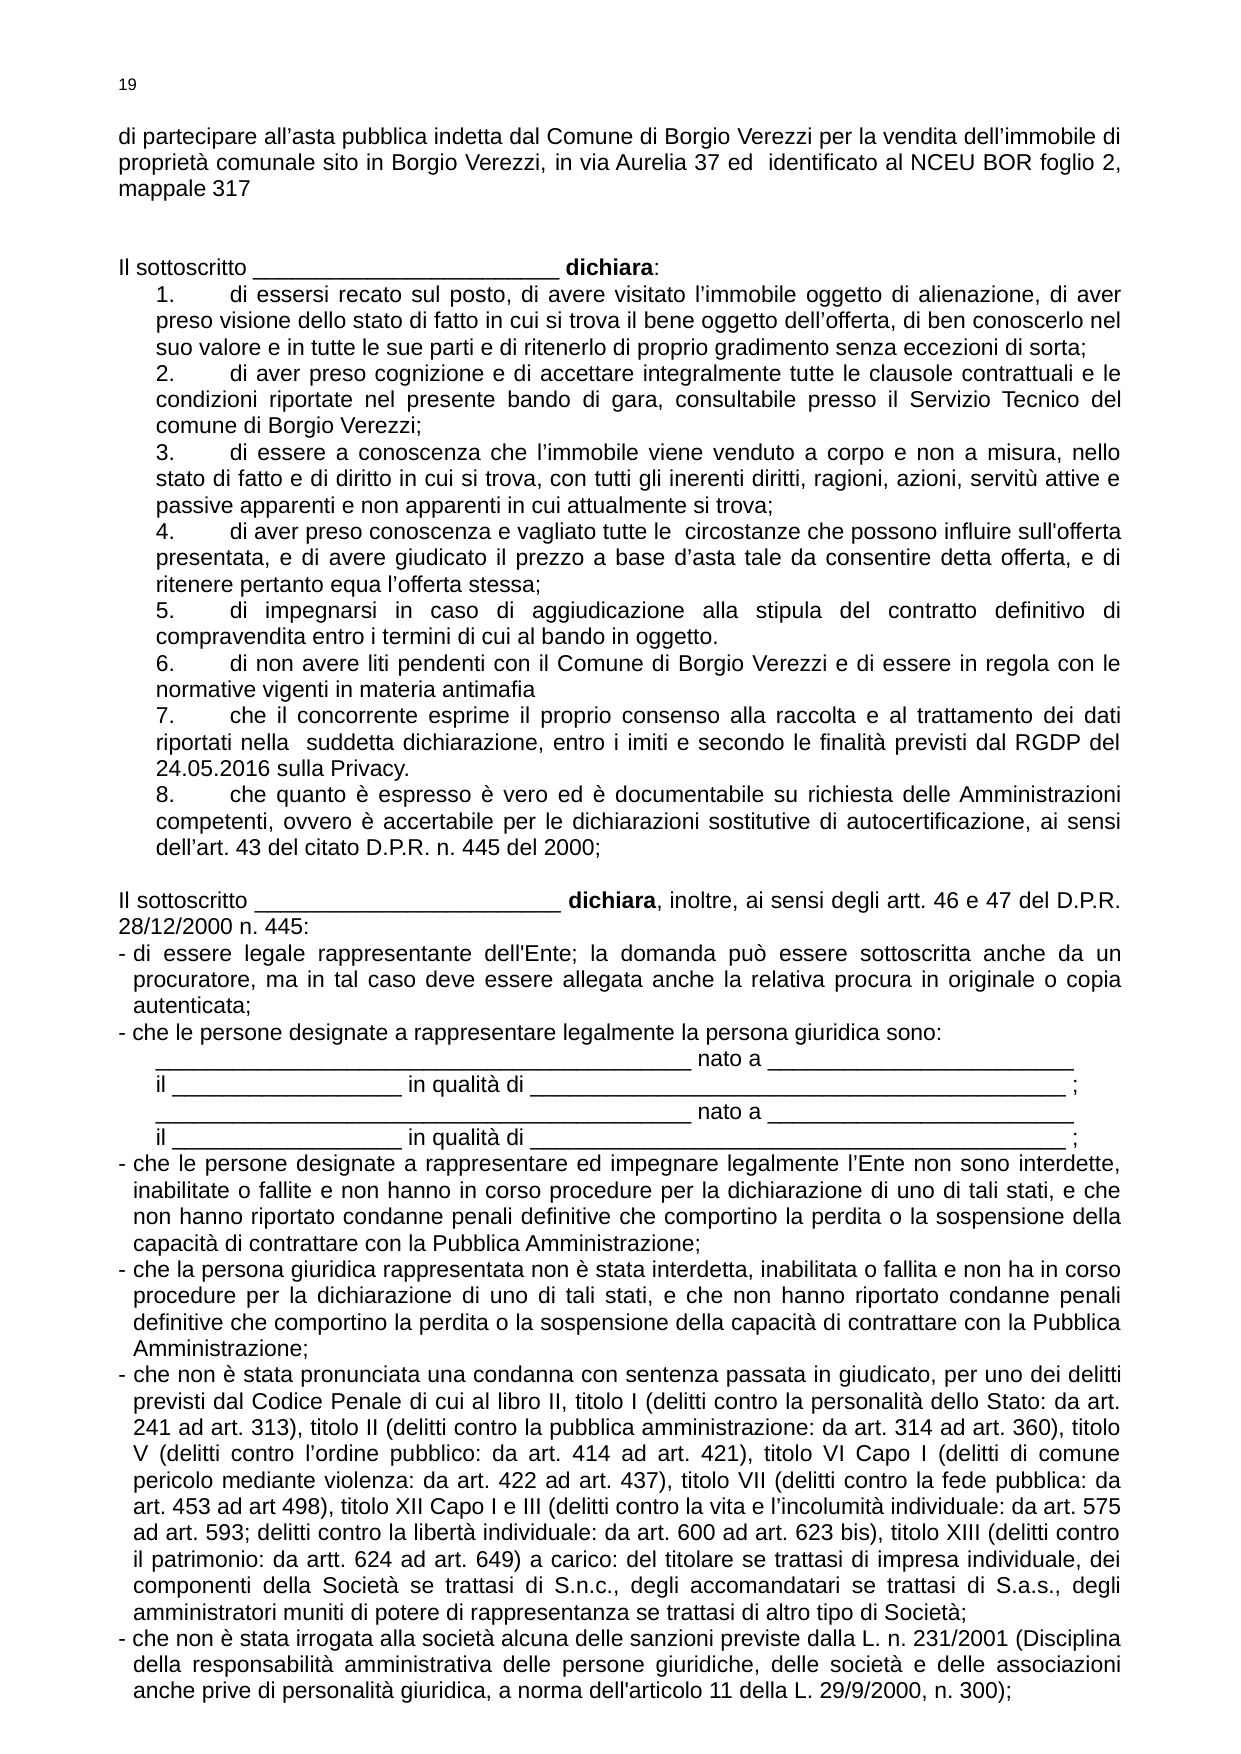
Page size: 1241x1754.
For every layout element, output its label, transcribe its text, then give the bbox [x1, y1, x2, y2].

text Il sottoscritto ________________________ dichiara, inoltre, ai sensi degli artt. 46 e 47 del D.P.R. 28/12/2000 n. 445: [118, 887, 1122, 939]
text __________________________________________ nato a ________________________ [156, 1045, 1122, 1071]
text - che le persone designate a rappresentare legalmente la persona giuridica sono: [118, 1019, 1122, 1045]
text - che la persona giuridica rappresentata non è stata interdetta, inabilitata o fallita e non ha in corso procedure per la dichiarazione di uno di tali stati, e che non hanno riportato condanne penali definitive che comportino la perdita o la sospensione della capacità di contrattare con la Pubblica Amministrazione; [118, 1256, 1122, 1361]
text __________________________________________ nato a ________________________ [156, 1098, 1122, 1124]
text di partecipare all’asta pubblica indetta dal Comune di Borgio Verezzi per la vendita dell’immobile di proprietà comunale sito in Borgio Verezzi, in via Aurelia 37 ed identificato al NCEU BOR foglio 2, mappale 317 [118, 123, 1122, 202]
list di aver preso cognizione e di accettare integralmente tutte le clausole contrattuali e le condizioni riportate nel presente bando di gara, consultabile presso il Servizio Tecnico del comune di Borgio Verezzi; [156, 360, 1122, 439]
list che il concorrente esprime il proprio consenso alla raccolta e al trattamento dei dati riportati nella suddetta dichiarazione, entro i imiti e secondo le finalità previsti dal RGDP del 24.05.2016 sulla Privacy. [156, 702, 1122, 781]
text il __________________ in qualità di __________________________________________ ; [156, 1071, 1122, 1098]
text - di essere legale rappresentante dell'Ente; la domanda può essere sottoscritta anche da un procuratore, ma in tal caso deve essere allegata anche la relativa procura in originale o copia autenticata; [118, 939, 1122, 1019]
list di essersi recato sul posto, di avere visitato l’immobile oggetto di alienazione, di aver preso visione dello stato di fatto in cui si trova il bene oggetto dell’offerta, di ben conoscerlo nel suo valore e in tutte le sue parti e di ritenerlo di proprio gradimento senza eccezioni di sorta; [156, 281, 1122, 360]
text il __________________ in qualità di __________________________________________ ; [156, 1124, 1122, 1150]
text - che non è stata pronunciata una condanna con sentenza passata in giudicato, per uno dei delitti previsti dal Codice Penale di cui al libro II, titolo I (delitti contro la personalità dello Stato: da art. 241 ad art. 313), titolo II (delitti contro la pubblica amministrazione: da art. 314 ad art. 360), titolo V (delitti contro l’ordine pubblico: da art. 414 ad art. 421), titolo VI Capo I (delitti di comune pericolo mediante violenza: da art. 422 ad art. 437), titolo VII (delitti contro la fede pubblica: da art. 453 ad art 498), titolo XII Capo I e III (delitti contro la vita e l’incolumità individuale: da art. 575 ad art. 593; delitti contro la libertà individuale: da art. 600 ad art. 623 bis), titolo XIII (delitti contro il patrimonio: da artt. 624 ad art. 649) a carico: del titolare se trattasi di impresa individuale, dei componenti della Società se trattasi di S.n.c., degli accomandatari se trattasi di S.a.s., degli amministratori muniti di potere di rappresentanza se trattasi di altro tipo di Società; [118, 1361, 1122, 1625]
text - che le persone designate a rappresentare ed impegnare legalmente l’Ente non sono interdette, inabilitate o fallite e non hanno in corso procedure per la dichiarazione di uno di tali stati, e che non hanno riportato condanne penali definitive che comportino la perdita o la sospensione della capacità di contrattare con la Pubblica Amministrazione; [118, 1150, 1122, 1256]
text Il sottoscritto ________________________ dichiara: [118, 254, 1122, 281]
text - che non è stata irrogata alla società alcuna delle sanzioni previste dalla L. n. 231/2001 (Disciplina della responsabilità amministrativa delle persone giuridiche, delle società e delle associazioni anche prive di personalità giuridica, a norma dell'articolo 11 della L. 29/9/2000, n. 300); [118, 1625, 1122, 1704]
list di non avere liti pendenti con il Comune di Borgio Verezzi e di essere in regola con le normative vigenti in materia antimafia [156, 650, 1122, 702]
list che quanto è espresso è vero ed è documentabile su richiesta delle Amministrazioni competenti, ovvero è accertabile per le dichiarazioni sostitutive di autocertificazione, ai sensi dell’art. 43 del citato D.P.R. n. 445 del 2000; [156, 781, 1122, 861]
list di aver preso conoscenza e vagliato tutte le circostanze che possono influire sull'offerta presentata, e di avere giudicato il prezzo a base d’asta tale da consentire detta offerta, e di ritenere pertanto equa l’offerta stessa; [156, 518, 1122, 597]
list di essere a conoscenza che l’immobile viene venduto a corpo e non a misura, nello stato di fatto e di diritto in cui si trova, con tutti gli inerenti diritti, ragioni, azioni, servitù attive e passive apparenti e non apparenti in cui attualmente si trova; [156, 439, 1122, 518]
list di impegnarsi in caso di aggiudicazione alla stipula del contratto definitivo di compravendita entro i termini di cui al bando in oggetto. [156, 597, 1122, 650]
